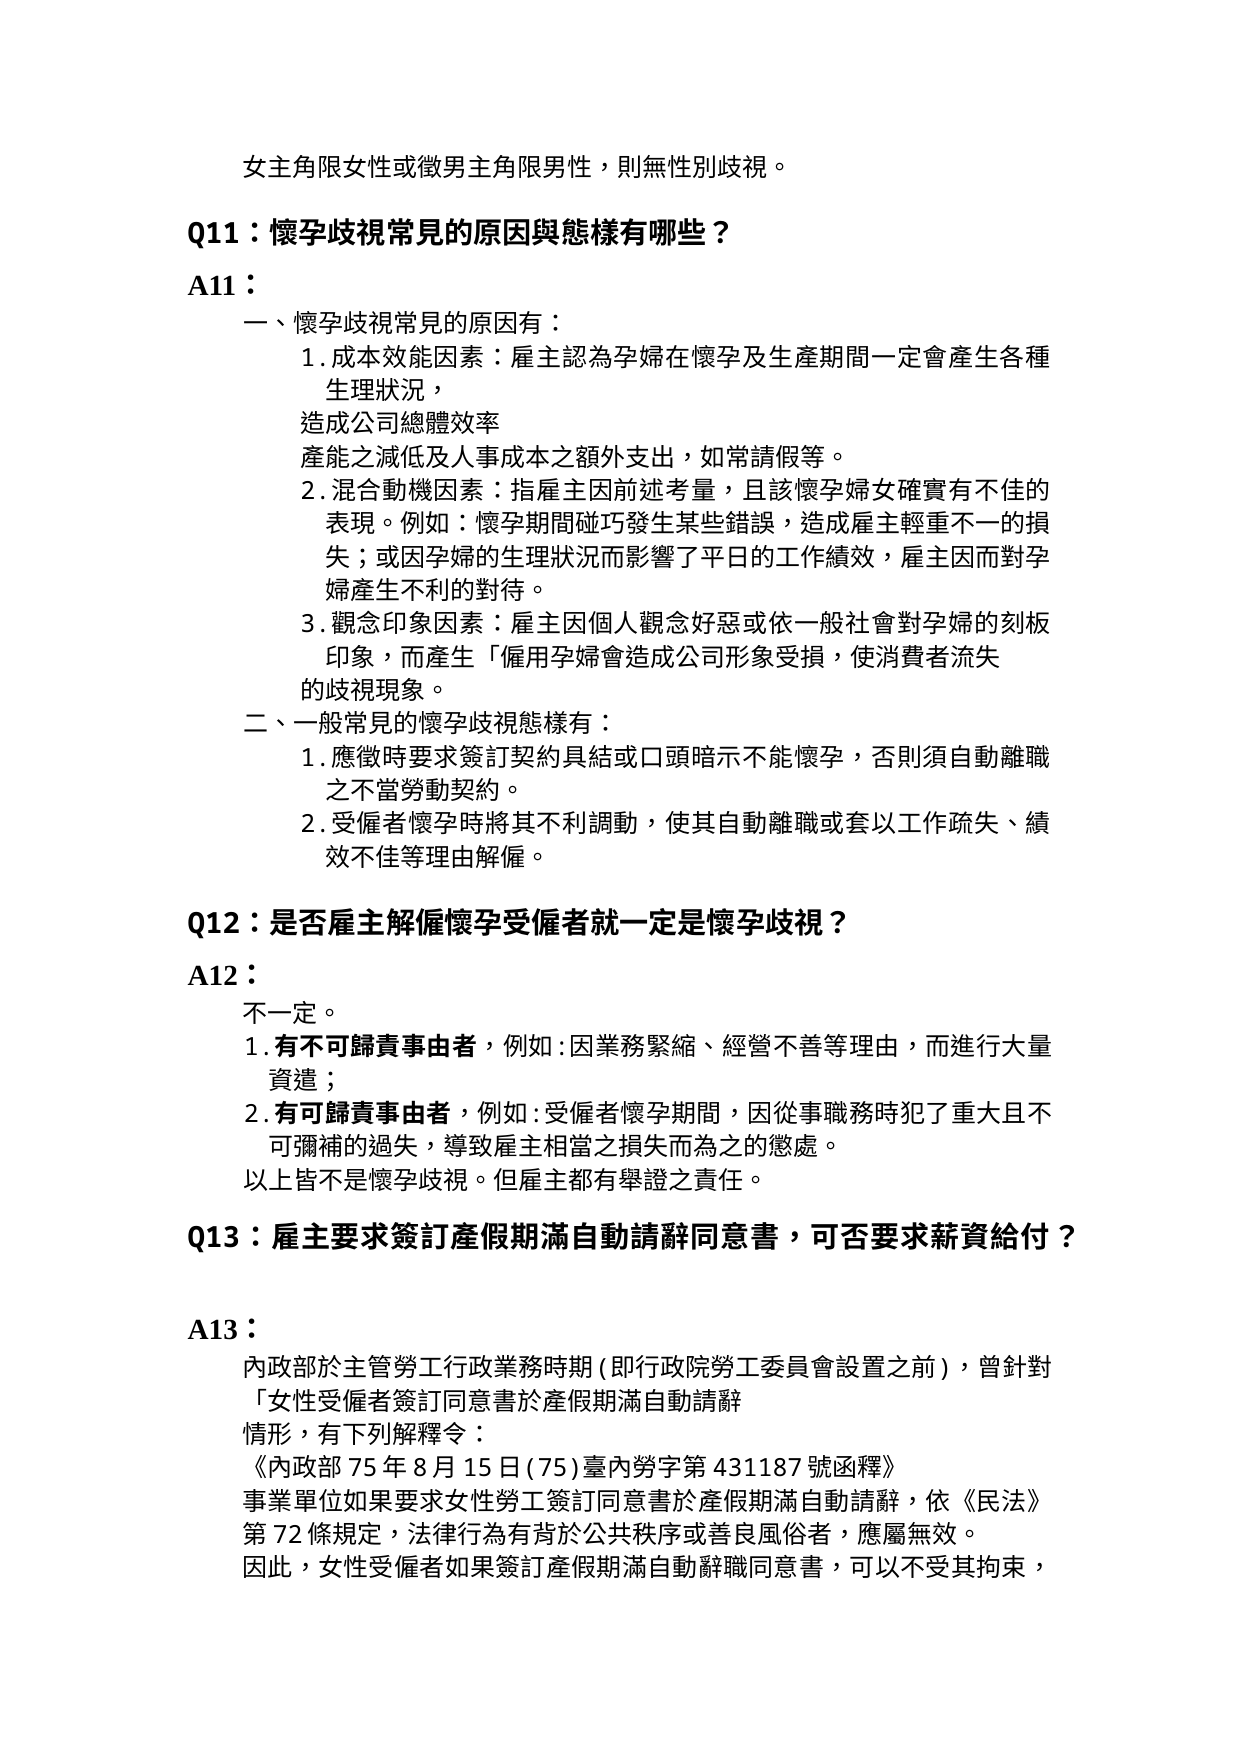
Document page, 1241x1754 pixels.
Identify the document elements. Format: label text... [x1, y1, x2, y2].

text 2.受僱者懷孕時將其不利調動，使其自動離職或套以工作疏失、績效不佳等理由解僱。 [300, 806, 1053, 873]
text 女主角限女性或徵男主角限男性，則無性別歧視。 [242, 150, 1053, 183]
text 不一定。 [242, 996, 1053, 1029]
text 1.成本效能因素：雇主認為孕婦在懷孕及生產期間一定會產生各種生理狀況， [300, 339, 1053, 406]
text A13： [187, 1298, 1053, 1350]
text 的歧視現象。 [300, 673, 1053, 706]
subtitle Q11：懷孕歧視常見的原因與態樣有哪些？ [187, 202, 1053, 254]
text 1.應徵時要求簽訂契約具結或口頭暗示不能懷孕，否則須自動離職之不當勞動契約。 [300, 739, 1053, 806]
text 1.有不可歸責事由者，例如:因業務緊縮、經營不善等理由，而進行大量資遣； [244, 1029, 1053, 1096]
subtitle Q12：是否雇主解僱懷孕受僱者就一定是懷孕歧視？ [187, 892, 1053, 944]
text 內政部於主管勞工行政業務時期(即行政院勞工委員會設置之前)，曾針對「女性受僱者簽訂同意書於產假期滿自動請辭 [242, 1350, 1053, 1417]
text 一、懷孕歧視常見的原因有： [243, 306, 1053, 339]
text 二、一般常見的懷孕歧視態樣有： [243, 706, 1053, 739]
text 2.有可歸責事由者，例如:受僱者懷孕期間，因從事職務時犯了重大且不可彌補的過失，導致雇主相當之損失而為之的懲處。 [244, 1096, 1053, 1162]
subtitle Q13：雇主要求簽訂產假期滿自動請辭同意書，可否要求薪資給付？ [187, 1214, 1053, 1298]
text A11： [187, 254, 1053, 306]
text 事業單位如果要求女性勞工簽訂同意書於產假期滿自動請辭，依《民法》第72條規定，法律行為有背於公共秩序或善良風俗者，應屬無效。 [242, 1483, 1053, 1550]
text A12： [187, 944, 1053, 996]
text 以上皆不是懷孕歧視。但雇主都有舉證之責任。 [244, 1162, 1053, 1196]
text 2.混合動機因素：指雇主因前述考量，且該懷孕婦女確實有不佳的表現。例如：懷孕期間碰巧發生某些錯誤，造成雇主輕重不一的損失；或因孕婦的生理狀況而影響了平日的工作績效，雇主因而對孕婦產生不利的對待。 [300, 473, 1053, 606]
text 《內政部75年8月15日(75)臺內勞字第431187號函釋》 [242, 1450, 1053, 1483]
text 因此，女性受僱者如果簽訂產假期滿自動辭職同意書，可以不受其拘束， [242, 1550, 1053, 1583]
text 情形，有下列解釋令： [242, 1417, 1053, 1450]
text 產能之減低及人事成本之額外支出，如常請假等。 [300, 439, 1053, 473]
text 3.觀念印象因素：雇主因個人觀念好惡或依一般社會對孕婦的刻板印象，而產生「僱用孕婦會造成公司形象受損，使消費者流失 [300, 606, 1053, 673]
text 造成公司總體效率 [300, 406, 1053, 439]
